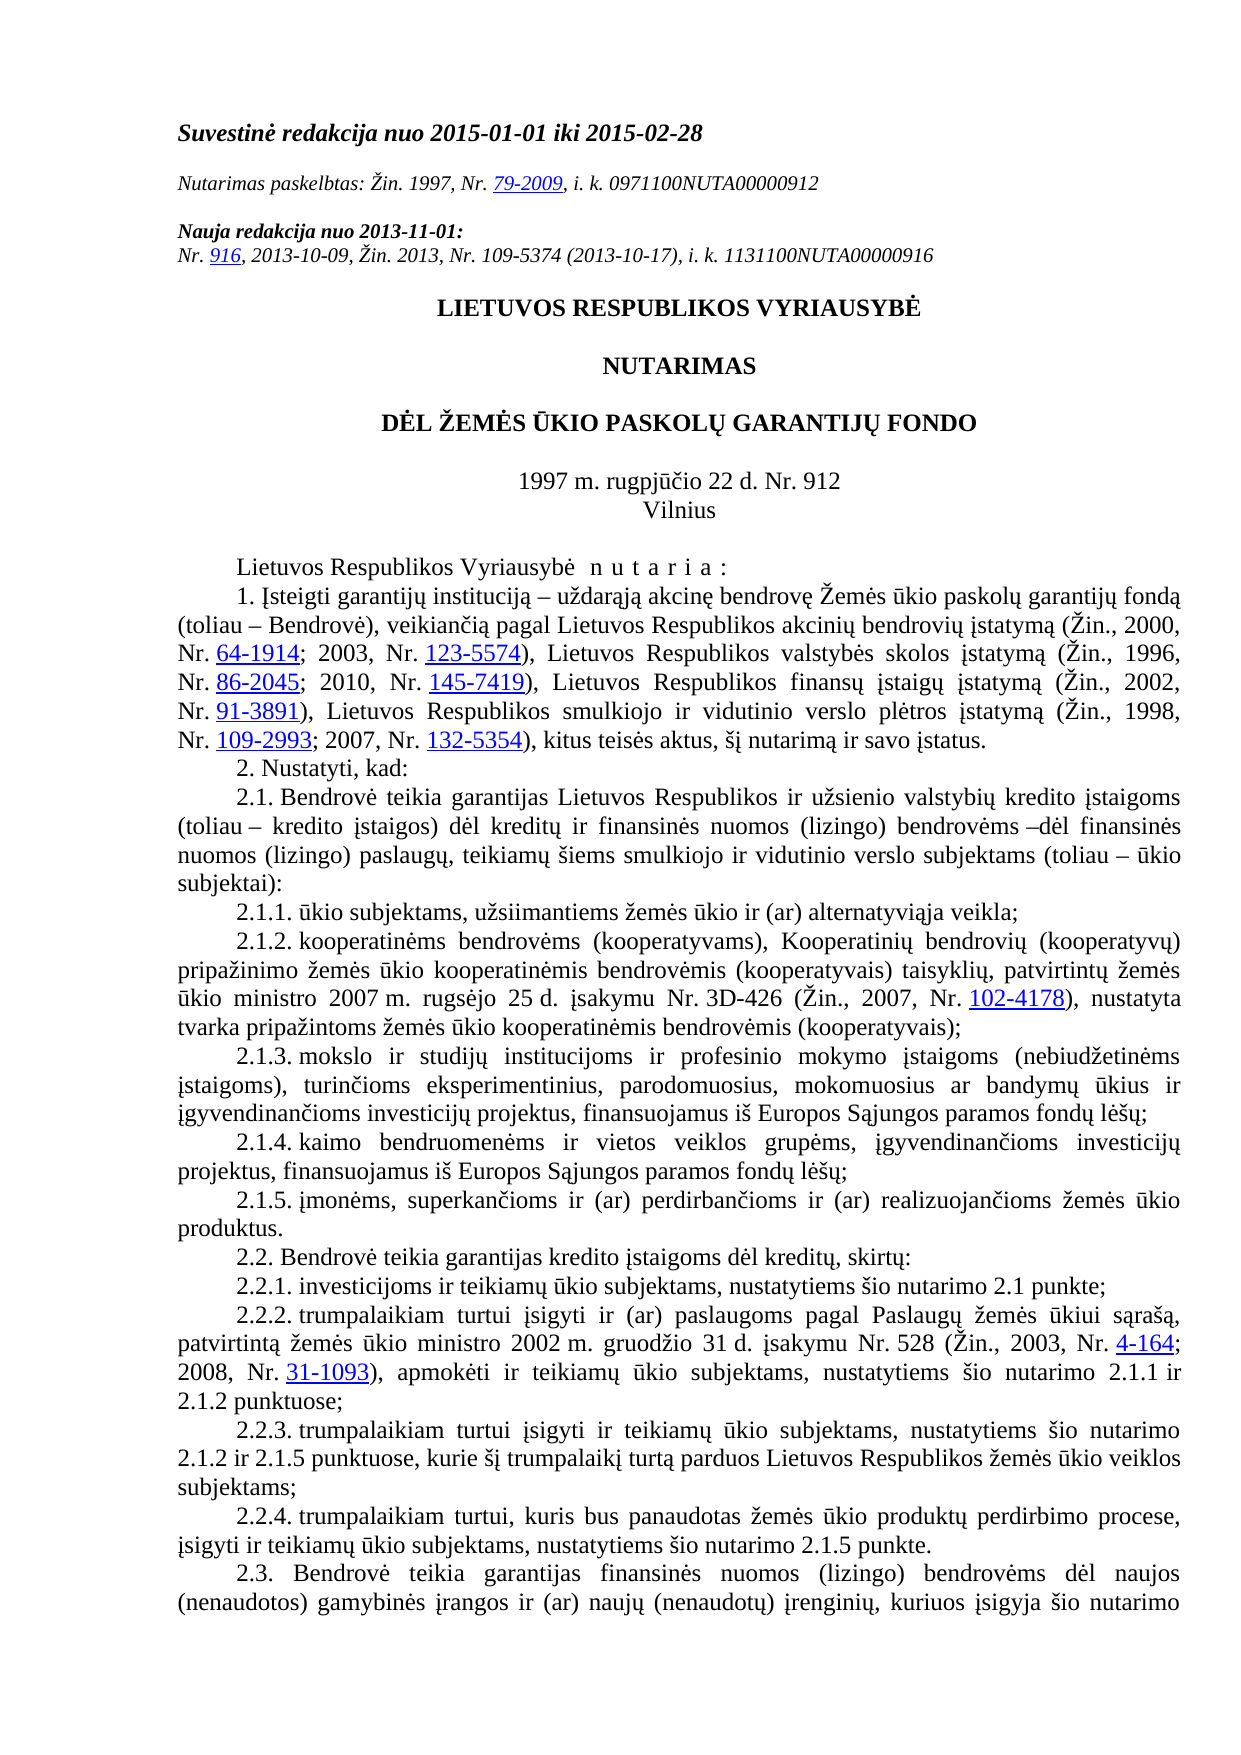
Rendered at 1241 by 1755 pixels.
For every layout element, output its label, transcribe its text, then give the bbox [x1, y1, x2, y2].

text 2. Nustatyti, kad: [177, 753, 1181, 782]
text Nutarimas paskelbtas: Žin. 1997, Nr. 79-2009, i. k. 0971100NUTA00000912 [177, 171, 1181, 195]
text DĖL ŽEMĖS ŪKIO PASKOLŲ GARANTIJŲ FONDO [177, 408, 1181, 437]
text 1. Įsteigti garantijų instituciją – uždarąją akcinę bendrovę Žemės ūkio paskolų garantijų fondą (toliau – Bendrovė), veikiančią pagal Lietuvos Respublikos akcinių bendrovių įstatymą (Žin., 2000, Nr. 64-1914; 2003, Nr. 123-5574), Lietuvos Respublikos valstybės skolos įstatymą (Žin., 1996, Nr. 86-2045; 2010, Nr. 145-7419), Lietuvos Respublikos finansų įstaigų įstatymą (Žin., 2002, Nr. 91-3891), Lietuvos Respublikos smulkiojo ir vidutinio verslo plėtros įstatymą (Žin., 1998, Nr. 109-2993; 2007, Nr. 132-5354), kitus teisės aktus, šį nutarimą ir savo įstatus. [177, 581, 1181, 753]
text 2.1.2. kooperatinėms bendrovėms (kooperatyvams), Kooperatinių bendrovių (kooperatyvų) pripažinimo žemės ūkio kooperatinėmis bendrovėmis (kooperatyvais) taisyklių, patvirtintų žemės ūkio ministro 2007 m. rugsėjo 25 d. įsakymu Nr. 3D-426 (Žin., 2007, Nr. 102-4178), nustatyta tvarka pripažintoms žemės ūkio kooperatinėmis bendrovėmis (kooperatyvais); [177, 926, 1181, 1041]
text Nr. 916, 2013-10-09, Žin. 2013, Nr. 109-5374 (2013-10-17), i. k. 1131100NUTA00000916 [177, 243, 1181, 267]
text Nauja redakcija nuo 2013-11-01: [177, 219, 1181, 243]
text 1997 m. rugpjūčio 22 d. Nr. 912 [177, 466, 1181, 495]
text Suvestinė redakcija nuo 2015-01-01 iki 2015-02-28 [177, 118, 1181, 147]
text 2.2. Bendrovė teikia garantijas kredito įstaigoms dėl kreditų, skirtų: [177, 1242, 1181, 1271]
text 2.2.3. trumpalaikiam turtui įsigyti ir teikiamų ūkio subjektams, nustatytiems šio nutarimo 2.1.2 ir 2.1.5 punktuose, kurie šį trumpalaikį turtą parduos Lietuvos Respublikos žemės ūkio veiklos subjektams; [177, 1415, 1181, 1501]
text 2.2.4. trumpalaikiam turtui, kuris bus panaudotas žemės ūkio produktų perdirbimo procese, įsigyti ir teikiamų ūkio subjektams, nustatytiems šio nutarimo 2.1.5 punkte. [177, 1501, 1181, 1558]
text 2.1.4. kaimo bendruomenėms ir vietos veiklos grupėms, įgyvendinančioms investicijų projektus, finansuojamus iš Europos Sąjungos paramos fondų lėšų; [177, 1127, 1181, 1185]
text 2.1. Bendrovė teikia garantijas Lietuvos Respublikos ir užsienio valstybių kredito įstaigoms (toliau – kredito įstaigos) dėl kreditų ir finansinės nuomos (lizingo) bendrovėms –dėl finansinės nuomos (lizingo) paslaugų, teikiamų šiems smulkiojo ir vidutinio verslo subjektams (toliau – ūkio subjektai): [177, 782, 1181, 897]
text 2.3. Bendrovė teikia garantijas finansinės nuomos (lizingo) bendrovėms dėl naujos (nenaudotos) gamybinės įrangos ir (ar) naujų (nenaudotų) įrenginių, kuriuos įsigyja šio nutarimo [177, 1558, 1181, 1616]
text Vilnius [177, 495, 1181, 523]
text NUTARIMAS [177, 351, 1181, 380]
text LIETUVOS RESPUBLIKOS VYRIAUSYBĖ [177, 293, 1181, 322]
text 2.2.1. investicijoms ir teikiamų ūkio subjektams, nustatytiems šio nutarimo 2.1 punkte; [177, 1271, 1181, 1300]
text 2.1.1. ūkio subjektams, užsiimantiems žemės ūkio ir (ar) alternatyviąja veikla; [177, 897, 1181, 926]
text 2.1.5. įmonėms, superkančioms ir (ar) perdirbančioms ir (ar) realizuojančioms žemės ūkio produktus. [177, 1185, 1181, 1242]
text 2.2.2. trumpalaikiam turtui įsigyti ir (ar) paslaugoms pagal Paslaugų žemės ūkiui sąrašą, patvirtintą žemės ūkio ministro 2002 m. gruodžio 31 d. įsakymu Nr. 528 (Žin., 2003, Nr. 4-164; 2008, Nr. 31-1093), apmokėti ir teikiamų ūkio subjektams, nustatytiems šio nutarimo 2.1.1 ir 2.1.2 punktuose; [177, 1300, 1181, 1415]
text 2.1.3. mokslo ir studijų institucijoms ir profesinio mokymo įstaigoms (nebiudžetinėms įstaigoms), turinčioms eksperimentinius, parodomuosius, mokomuosius ar bandymų ūkius ir įgyvendinančioms investicijų projektus, finansuojamus iš Europos Sąjungos paramos fondų lėšų; [177, 1041, 1181, 1127]
text Lietuvos Respublikos Vyriausybė nutaria: [177, 552, 1181, 581]
